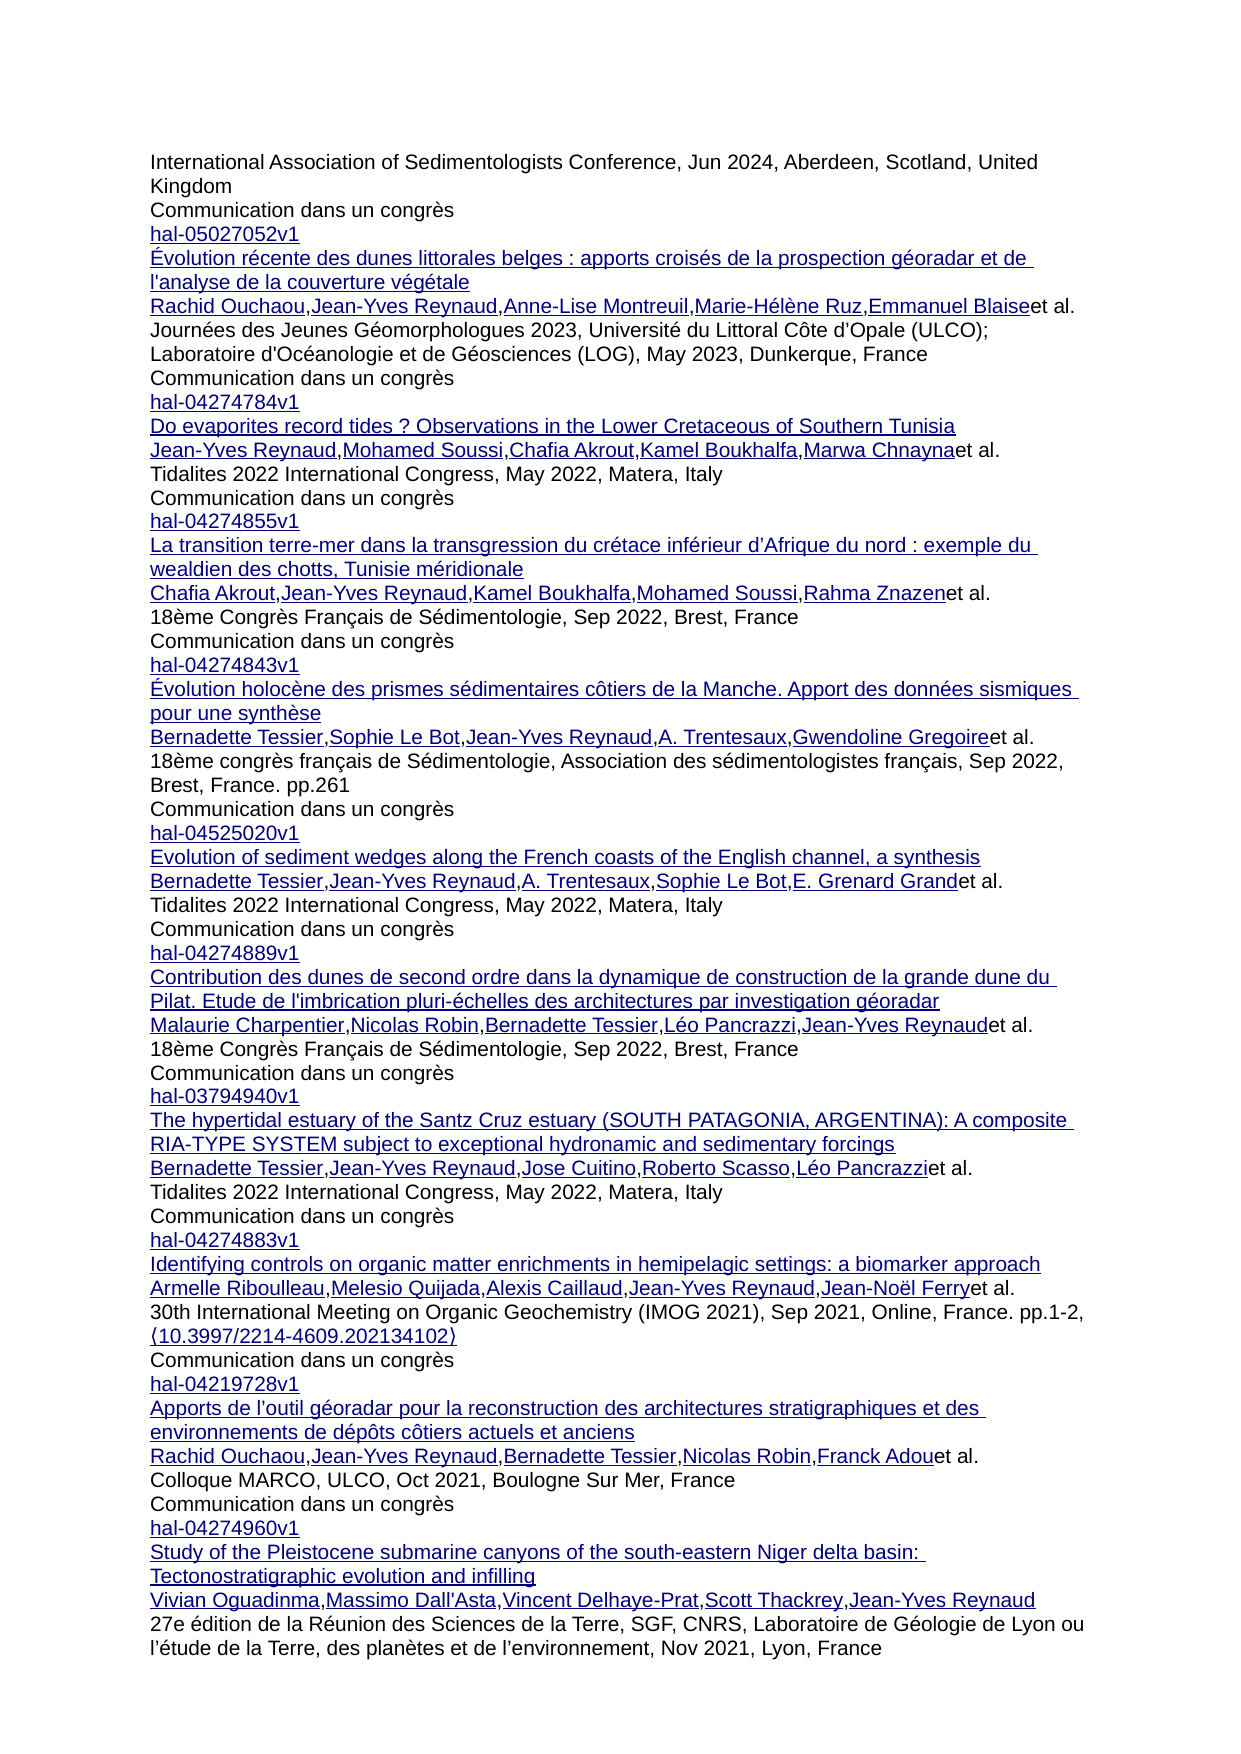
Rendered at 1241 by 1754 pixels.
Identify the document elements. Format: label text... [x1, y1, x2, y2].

table_cell Apports de l’outil géoradar pour la reconstruction des architectures stratigraphiques et des environnements de dépôts côtiers actuels et anciens Rachid Ouchaou,Jean-Yves Reynaud,Bernadette Tessier,Nicolas Robin,Franck Adouet al. Colloque MARCO, ULCO, Oct 2021, Boulogne Sur Mer, France Communication dans un congrès hal-04274960v1 [150, 1396, 1090, 1539]
table_cell International Association of Sedimentologists Conference, Jun 2024, Aberdeen, Scotland, United Kingdom Communication dans un congrès hal-05027052v1 [150, 150, 1090, 246]
table_cell Évolution holocène des prismes sédimentaires côtiers de la Manche. Apport des données sismiques pour une synthèse Bernadette Tessier,Sophie Le Bot,Jean-Yves Reynaud,A. Trentesaux,Gwendoline Gregoireet al. 18ème congrès français de Sédimentologie, Association des sédimentologistes français, Sep 2022, Brest, France. pp.261 Communication dans un congrès hal-04525020v1 [150, 677, 1090, 845]
table_cell Contribution des dunes de second ordre dans la dynamique de construction de la grande dune du Pilat. Etude de l'imbrication pluri-échelles des architectures par investigation géoradar Malaurie Charpentier,Nicolas Robin,Bernadette Tessier,Léo Pancrazzi,Jean-Yves Reynaudet al. 18ème Congrès Français de Sédimentologie, Sep 2022, Brest, France Communication dans un congrès hal-03794940v1 [150, 965, 1090, 1108]
table_cell Evolution of sediment wedges along the French coasts of the English channel, a synthesis Bernadette Tessier,Jean-Yves Reynaud,A. Trentesaux,Sophie Le Bot,E. Grenard Grandet al. Tidalites 2022 International Congress, May 2022, Matera, Italy Communication dans un congrès hal-04274889v1 [150, 845, 1090, 964]
table_cell The hypertidal estuary of the Santz Cruz estuary (SOUTH PATAGONIA, ARGENTINA): A composite RIA-TYPE SYSTEM subject to exceptional hydronamic and sedimentary forcings Bernadette Tessier,Jean-Yves Reynaud,Jose Cuitino,Roberto Scasso,Léo Pancrazziet al. Tidalites 2022 International Congress, May 2022, Matera, Italy Communication dans un congrès hal-04274883v1 [150, 1108, 1090, 1252]
table_cell Do evaporites record tides ? Observations in the Lower Cretaceous of Southern Tunisia Jean-Yves Reynaud,Mohamed Soussi,Chafia Akrout,Kamel Boukhalfa,Marwa Chnaynaet al. Tidalites 2022 International Congress, May 2022, Matera, Italy Communication dans un congrès hal-04274855v1 [150, 414, 1090, 533]
table_cell Identifying controls on organic matter enrichments in hemipelagic settings: a biomarker approach Armelle Riboulleau,Melesio Quijada,Alexis Caillaud,Jean-Yves Reynaud,Jean-Noël Ferryet al. 30th International Meeting on Organic Geochemistry (IMOG 2021), Sep 2021, Online, France. pp.1-2, ⟨10.3997/2214-4609.202134102⟩ Communication dans un congrès hal-04219728v1 [150, 1252, 1090, 1396]
table_cell Study of the Pleistocene submarine canyons of the south-eastern Niger delta basin: Tectonostratigraphic evolution and infilling Vivian Oguadinma,Massimo Dall'Asta,Vincent Delhaye-Prat,Scott Thackrey,Jean-Yves Reynaud 27e édition de la Réunion des Sciences de la Terre, SGF, CNRS, Laboratoire de Géologie de Lyon ou l’étude de la Terre, des planètes et de l’environnement, Nov 2021, Lyon, France [150, 1540, 1090, 1659]
table_cell Évolution récente des dunes littorales belges : apports croisés de la prospection géoradar et de l'analyse de la couverture végétale Rachid Ouchaou,Jean-Yves Reynaud,Anne-Lise Montreuil,Marie-Hélène Ruz,Emmanuel Blaiseet al. Journées des Jeunes Géomorphologues 2023, Université du Littoral Côte d’Opale (ULCO); Laboratoire d'Océanologie et de Géosciences (LOG), May 2023, Dunkerque, France Communication dans un congrès hal-04274784v1 [150, 246, 1090, 413]
table_cell La transition terre-mer dans la transgression du crétace inférieur d’Afrique du nord : exemple du wealdien des chotts, Tunisie méridionale Chafia Akrout,Jean-Yves Reynaud,Kamel Boukhalfa,Mohamed Soussi,Rahma Znazenet al. 18ème Congrès Français de Sédimentologie, Sep 2022, Brest, France Communication dans un congrès hal-04274843v1 [150, 533, 1090, 677]
